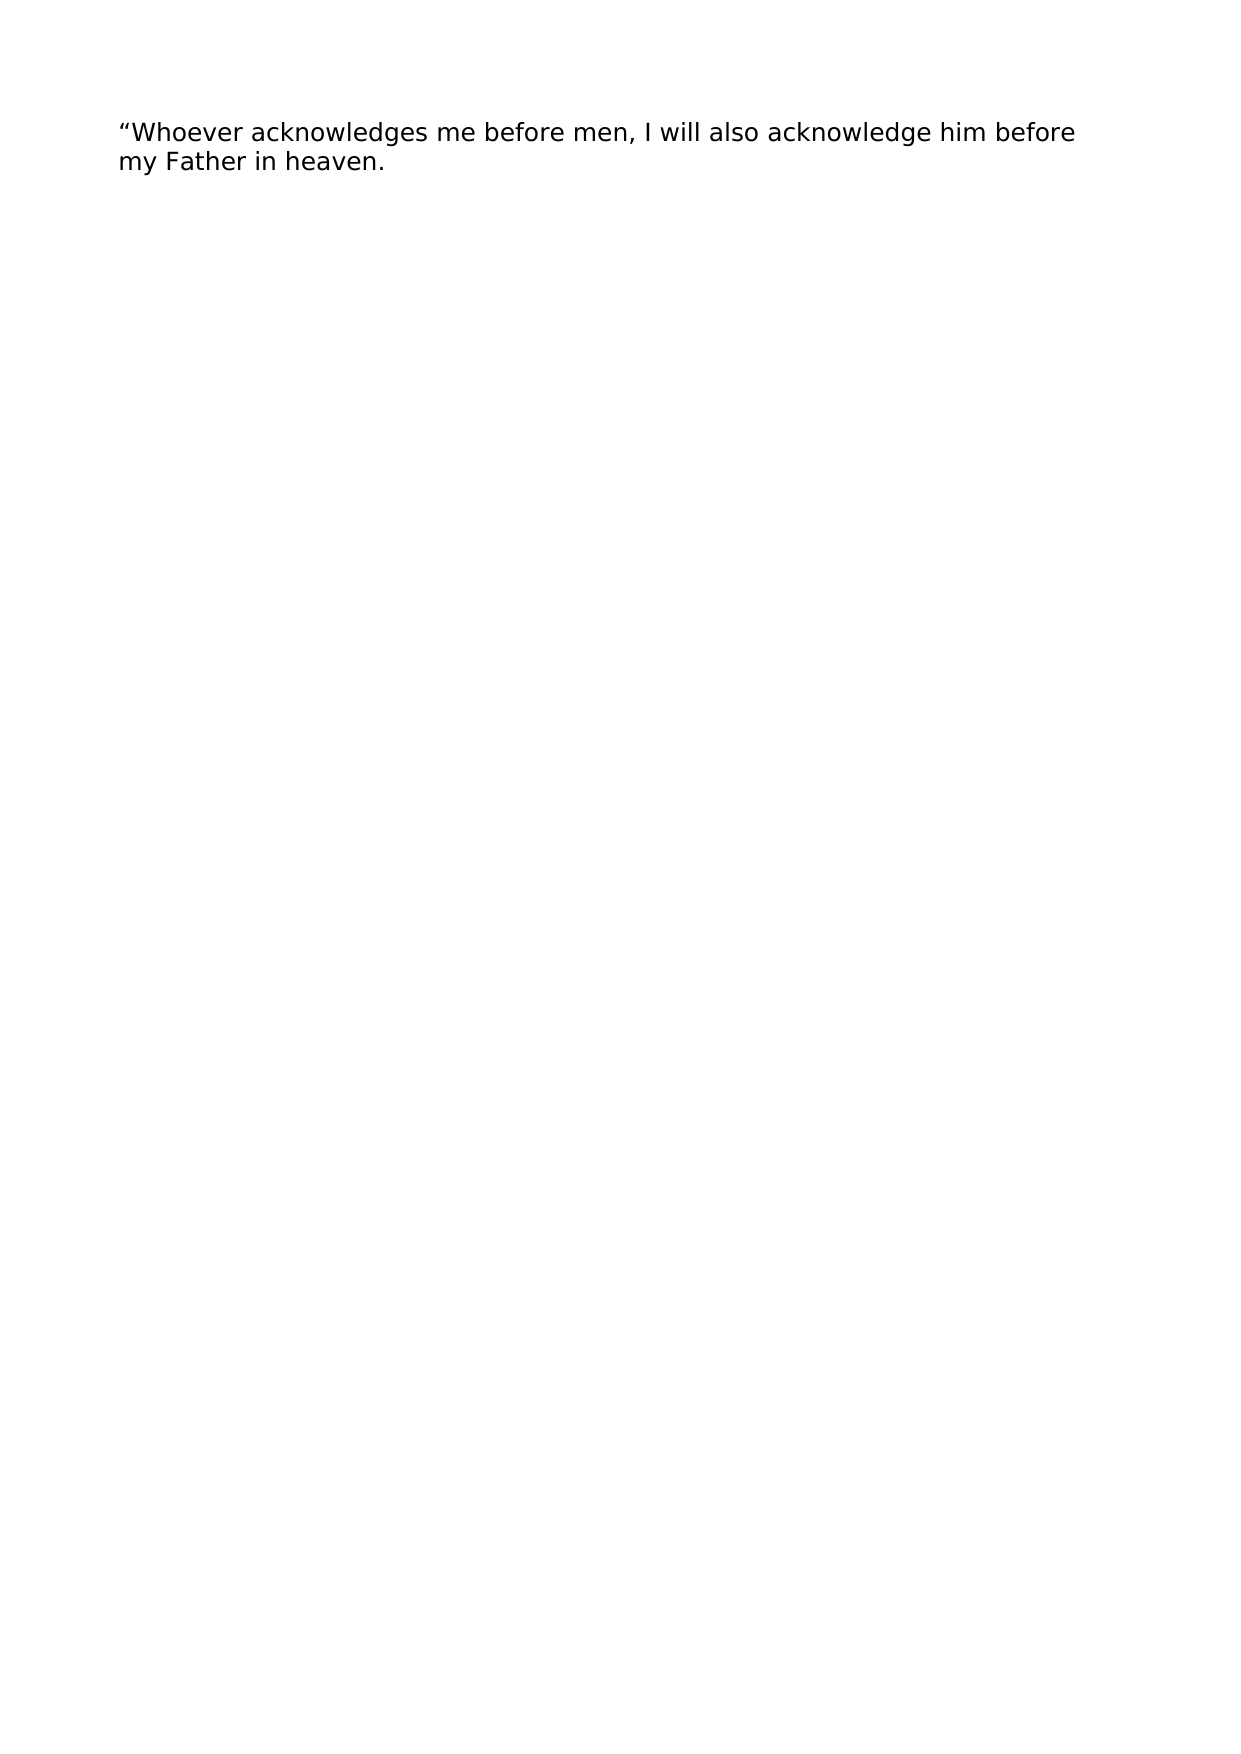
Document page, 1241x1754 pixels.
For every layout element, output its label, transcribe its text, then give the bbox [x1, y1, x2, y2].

text “Whoever acknowledges me before men, I will also acknowledge him before my Father in heaven. [118, 118, 1122, 176]
